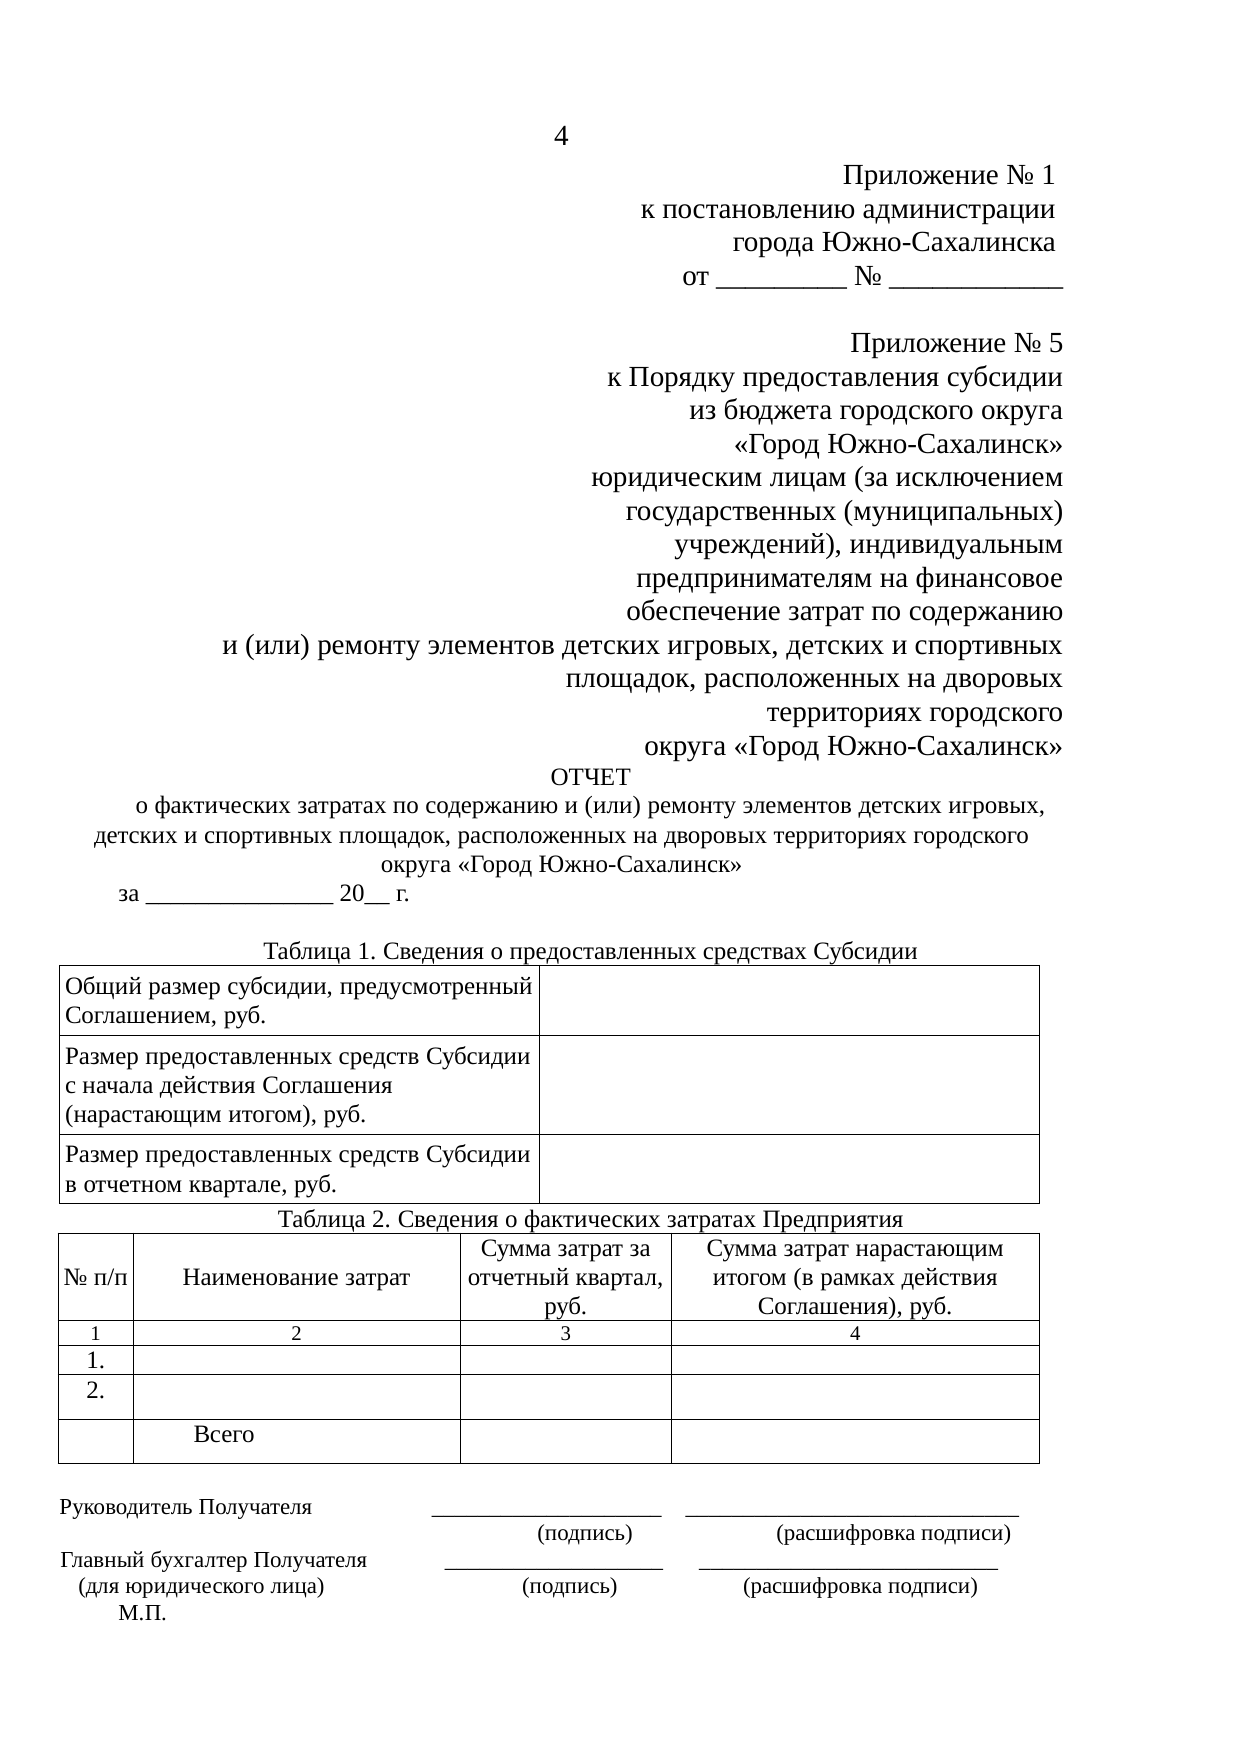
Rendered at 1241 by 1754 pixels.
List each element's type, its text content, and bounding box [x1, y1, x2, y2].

table_cell 3 [461, 1321, 671, 1345]
text «Город Южно-Сахалинск» [59, 426, 1063, 459]
table_cell 4 [672, 1321, 1039, 1345]
text М.П. [60, 1599, 1063, 1626]
text города Южно-Сахалинска [60, 225, 1063, 258]
table_cell [672, 1375, 1039, 1419]
table_cell [134, 1375, 460, 1419]
text из бюджета городского округа [59, 392, 1063, 426]
text и (или) ремонту элементов детских игровых, детских и спортивных [59, 627, 1063, 661]
text Приложение № 1 [60, 158, 1063, 191]
text площадок, расположенных на дворовых [59, 661, 1063, 694]
text от _________ № ____________ [60, 258, 1063, 292]
text к постановлению администрации [60, 191, 1063, 225]
table_cell Всего [134, 1420, 460, 1463]
text предпринимателям на финансовое [59, 560, 1063, 594]
table_cell Размер предоставленных средств Субсидии в отчетном квартале, руб. [60, 1135, 539, 1203]
table_cell 1 [59, 1321, 133, 1345]
text Таблица 2. Сведения о фактических затратах Предприятия [60, 1203, 1063, 1232]
table_header [540, 966, 1039, 1034]
table_cell [540, 1135, 1039, 1203]
table_header Сумма затрат нарастающим итогом (в рамках действия Соглашения), руб. [672, 1234, 1039, 1320]
table_header Общий размер субсидии, предусмотренный Соглашением, руб. [60, 966, 539, 1034]
table_cell [461, 1420, 671, 1463]
text Таблица 1. Сведения о предоставленных средствах Субсидии [60, 936, 1063, 965]
table_cell Размер предоставленных средств Субсидии с начала действия Соглашения (нарастающим итогом), руб. [60, 1036, 539, 1133]
text территориях городского [59, 694, 1063, 728]
table_cell [461, 1375, 671, 1419]
text учреждений), индивидуальным [59, 527, 1063, 560]
table_cell [540, 1036, 1039, 1133]
text Приложение № 5 [60, 325, 1063, 359]
text ОТЧЕТ [60, 761, 1063, 790]
text Руководитель Получателя ____________________ _____________________________ [59, 1493, 1063, 1519]
table_cell [461, 1346, 671, 1374]
table_cell 2 [134, 1321, 460, 1345]
text о фактических затратах по содержанию и (или) ремонту элементов детских игровых, детских и спортивных площадок, расположенных на дворовых территориях городского округа «Город Южно-Сахалинск» [60, 790, 1063, 878]
text (подпись) (расшифровка подписи) [60, 1519, 1063, 1546]
table_cell [59, 1420, 133, 1463]
table_cell [134, 1346, 460, 1374]
table_cell [672, 1346, 1039, 1374]
text округа «Город Южно-Сахалинск» [59, 728, 1063, 761]
table_header Сумма затрат за отчетный квартал, руб. [461, 1234, 671, 1320]
text юридическим лицам (за исключением [59, 459, 1063, 493]
text обеспечение затрат по содержанию [59, 594, 1063, 627]
text (для юридического лица) (подпись) (расшифровка подписи) [60, 1572, 1063, 1599]
table_cell 2. [59, 1375, 133, 1419]
text Главный бухгалтер Получателя ___________________ __________________________ [60, 1546, 1063, 1572]
table_cell 1. [59, 1346, 133, 1374]
text за _______________ 20__ г. [60, 878, 1063, 907]
table_header Наименование затрат [134, 1234, 460, 1320]
text к Порядку предоставления субсидии [59, 359, 1063, 392]
table_cell [672, 1420, 1039, 1463]
text государственных (муниципальных) [59, 493, 1063, 527]
table_header № п/п [59, 1234, 133, 1320]
